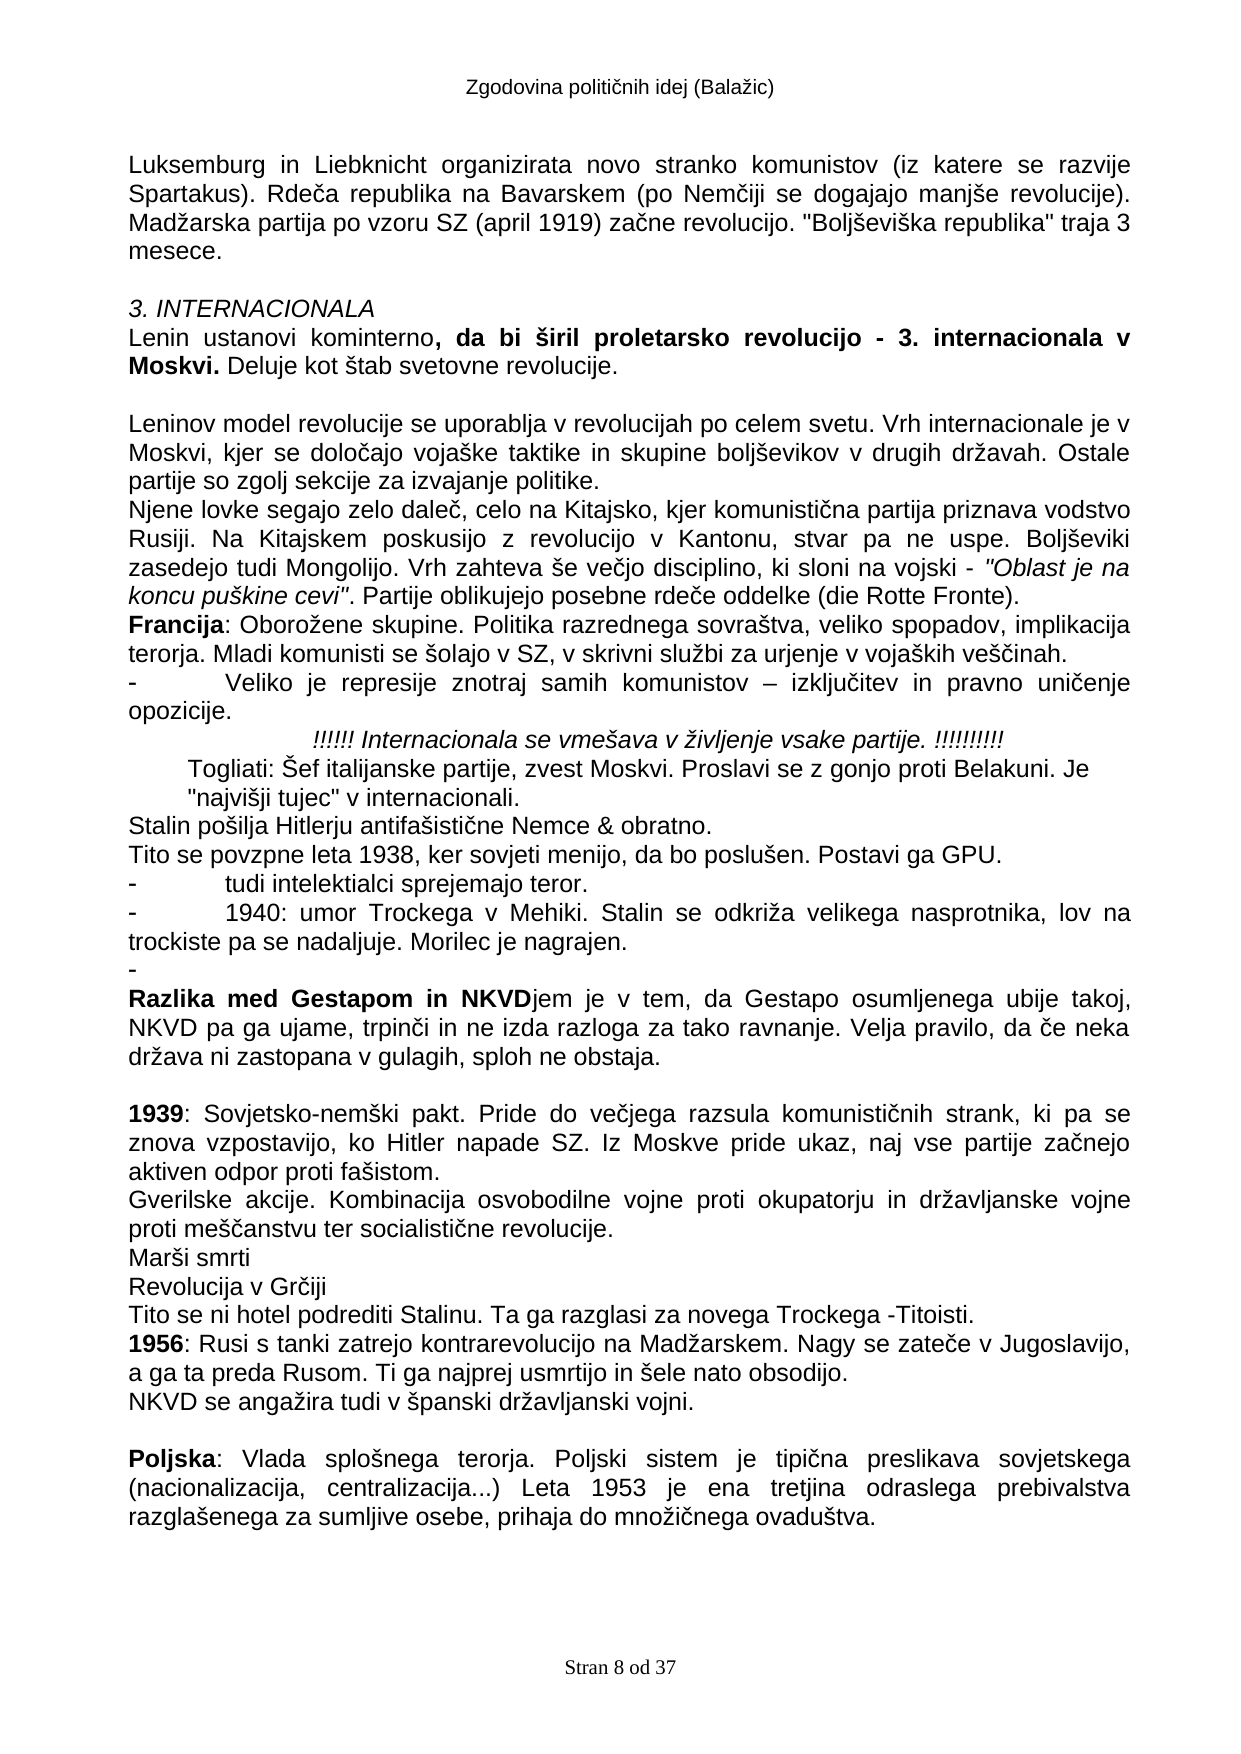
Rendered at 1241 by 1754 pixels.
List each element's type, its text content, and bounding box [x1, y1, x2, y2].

text Marši smrti [128, 1243, 1132, 1272]
text Revolucija v Grčiji [128, 1272, 1132, 1300]
text 1939: Sovjetsko-nemški pakt. Pride do večjega razsula komunističnih strank, ki pa se znova vzpostavijo, ko Hitler napade SZ. Iz Moskve pride ukaz, naj vse partije začnejo aktiven odpor proti fašistom. [128, 1099, 1132, 1185]
text !!!!!! Internacionala se vmešava v življenje vsake partije. !!!!!!!!!! [187, 725, 1132, 754]
text Francija: Oborožene skupine. Politika razrednega sovraštva, veliko spopadov, implikacija terorja. Mladi komunisti se šolajo v SZ, v skrivni službi za urjenje v vojaških veščinah. [128, 610, 1132, 667]
text Poljska: Vlada splošnega terorja. Poljski sistem je tipična preslikava sovjetskega (nacionalizacija, centralizacija...) Leta 1953 je ena tretjina odraslega prebivalstva razglašenega za sumljive osebe, prihaja do množičnega ovaduštva. [128, 1444, 1132, 1530]
text Leninov model revolucije se uporablja v revolucijah po celem svetu. Vrh internacionale je v Moskvi, kjer se določajo vojaške taktike in skupine boljševikov v drugih državah. Ostale partije so zgolj sekcije za izvajanje politike. [128, 409, 1132, 495]
list tudi intelektialci sprejemajo teror. [128, 869, 1132, 898]
text Togliati: Šef italijanske partije, zvest Moskvi. Proslavi se z gonjo proti Belakuni. Je "najvišji tujec" v internacionali. [187, 754, 1132, 811]
text NKVD se angažira tudi v španski državljanski vojni. [128, 1387, 1132, 1415]
list Veliko je represije znotraj samih komunistov – izključitev in pravno uničenje opozicije. [128, 667, 1132, 725]
list 1940: umor Trockega v Mehiki. Stalin se odkriža velikega nasprotnika, lov na trockiste pa se nadaljuje. Morilec je nagrajen. [128, 898, 1132, 955]
text Tito se ni hotel podrediti Stalinu. Ta ga razglasi za novega Trockega -Titoisti. [128, 1300, 1132, 1329]
text Razlika med Gestapom in NKVDjem je v tem, da Gestapo osumljenega ubije takoj, NKVD pa ga ujame, trpinči in ne izda razloga za tako ravnanje. Velja pravilo, da če neka država ni zastopana v gulagih, sploh ne obstaja. [128, 984, 1132, 1070]
text 3. INTERNACIONALA [128, 294, 1132, 322]
text Stalin pošilja Hitlerju antifašistične Nemce & obratno. [128, 811, 1132, 840]
text Lenin ustanovi kominterno, da bi širil proletarsko revolucijo - 3. internacionala v Moskvi. Deluje kot štab svetovne revolucije. [128, 322, 1132, 380]
text Gverilske akcije. Kombinacija osvobodilne vojne proti okupatorju in državljanske vojne proti meščanstvu ter socialistične revolucije. [128, 1185, 1132, 1243]
text Tito se povzpne leta 1938, ker sovjeti menijo, da bo poslušen. Postavi ga GPU. [128, 840, 1132, 869]
text 1956: Rusi s tanki zatrejo kontrarevolucijo na Madžarskem. Nagy se zateče v Jugoslavijo, a ga ta preda Rusom. Ti ga najprej usmrtijo in šele nato obsodijo. [128, 1329, 1132, 1387]
text Luksemburg in Liebknicht organizirata novo stranko komunistov (iz katere se razvije Spartakus). Rdeča republika na Bavarskem (po Nemčiji se dogajajo manjše revolucije). Madžarska partija po vzoru SZ (april 1919) začne revolucijo. "Boljševiška republika" traja 3 mesece. [128, 150, 1132, 265]
text Njene lovke segajo zelo daleč, celo na Kitajsko, kjer komunistična partija priznava vodstvo Rusiji. Na Kitajskem poskusijo z revolucijo v Kantonu, stvar pa ne uspe. Boljševiki zasedejo tudi Mongolijo. Vrh zahteva še večjo disciplino, ki sloni na vojski - "Oblast je na koncu puškine cevi". Partije oblikujejo posebne rdeče oddelke (die Rotte Fronte). [128, 495, 1132, 610]
